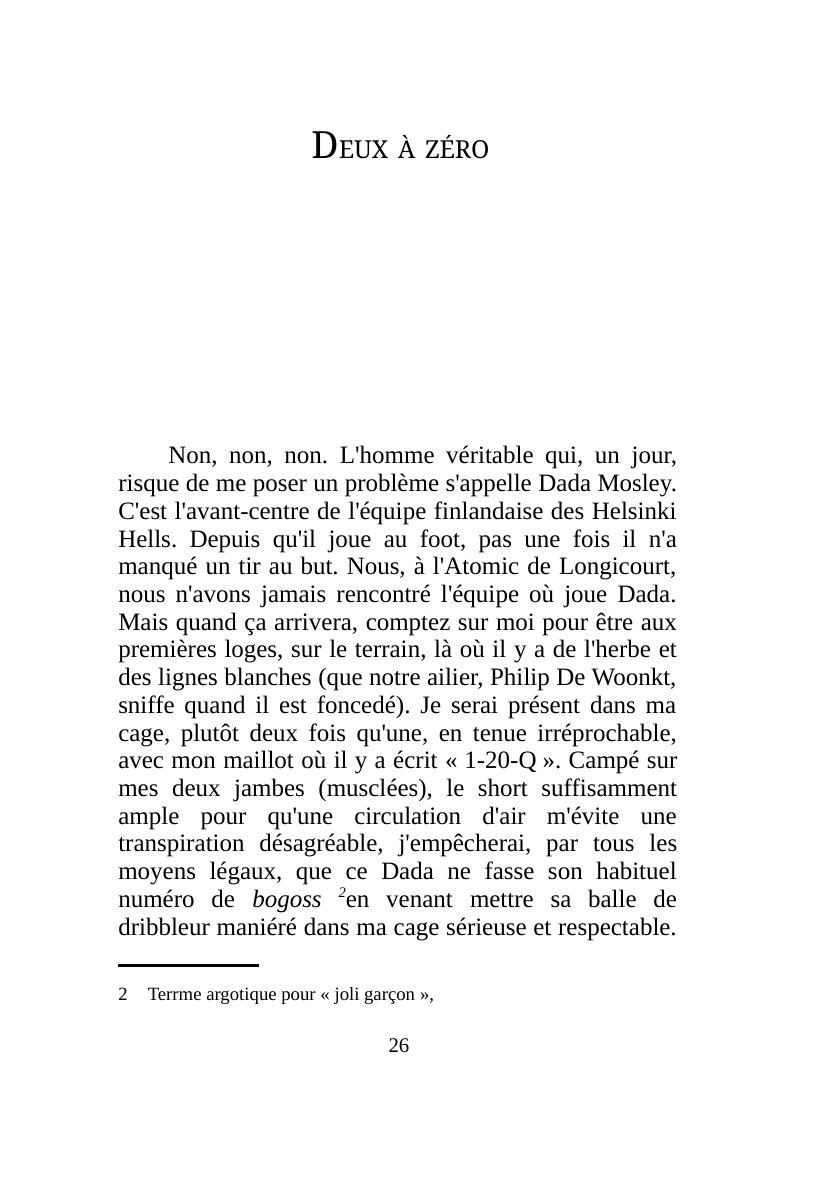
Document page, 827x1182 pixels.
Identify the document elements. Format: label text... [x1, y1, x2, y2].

text Non, non, non. L'homme véritable qui, un jour, risque de me poser un problème s'appelle Dada Mosley. C'est l'avant-centre de l'équipe finlandaise des Helsinki Hells. Depuis qu'il joue au foot, pas une fois il n'a manqué un tir au but. Nous, à l'Atomic de Longicourt, nous n'avons jamais rencontré l'équipe où joue Dada. Mais quand ça arrivera, comptez sur moi pour être aux premières loges, sur le terrain, là où il y a de l'herbe et des lignes blanches (que notre ailier, Philip De Woonkt, sniffe quand il est foncedé). Je serai présent dans ma cage, plutôt deux fois qu'une, en tenue irréprochable, avec mon maillot où il y a écrit « 1-20-Q ». Campé sur mes deux jambes (musclées), le short suffisamment ample pour qu'une circulation d'air m'évite une transpiration désagréable, j'empêcherai, par tous les moyens légaux, que ce Dada ne fasse son habituel numéro de bogoss en venant mettre sa balle de dribbleur maniéré dans ma cage sérieuse et respectable. [118, 442, 677, 940]
text Deux à zéro [121, 118, 679, 169]
text Terrme argotique pour « joli garçon », [118, 983, 679, 1004]
